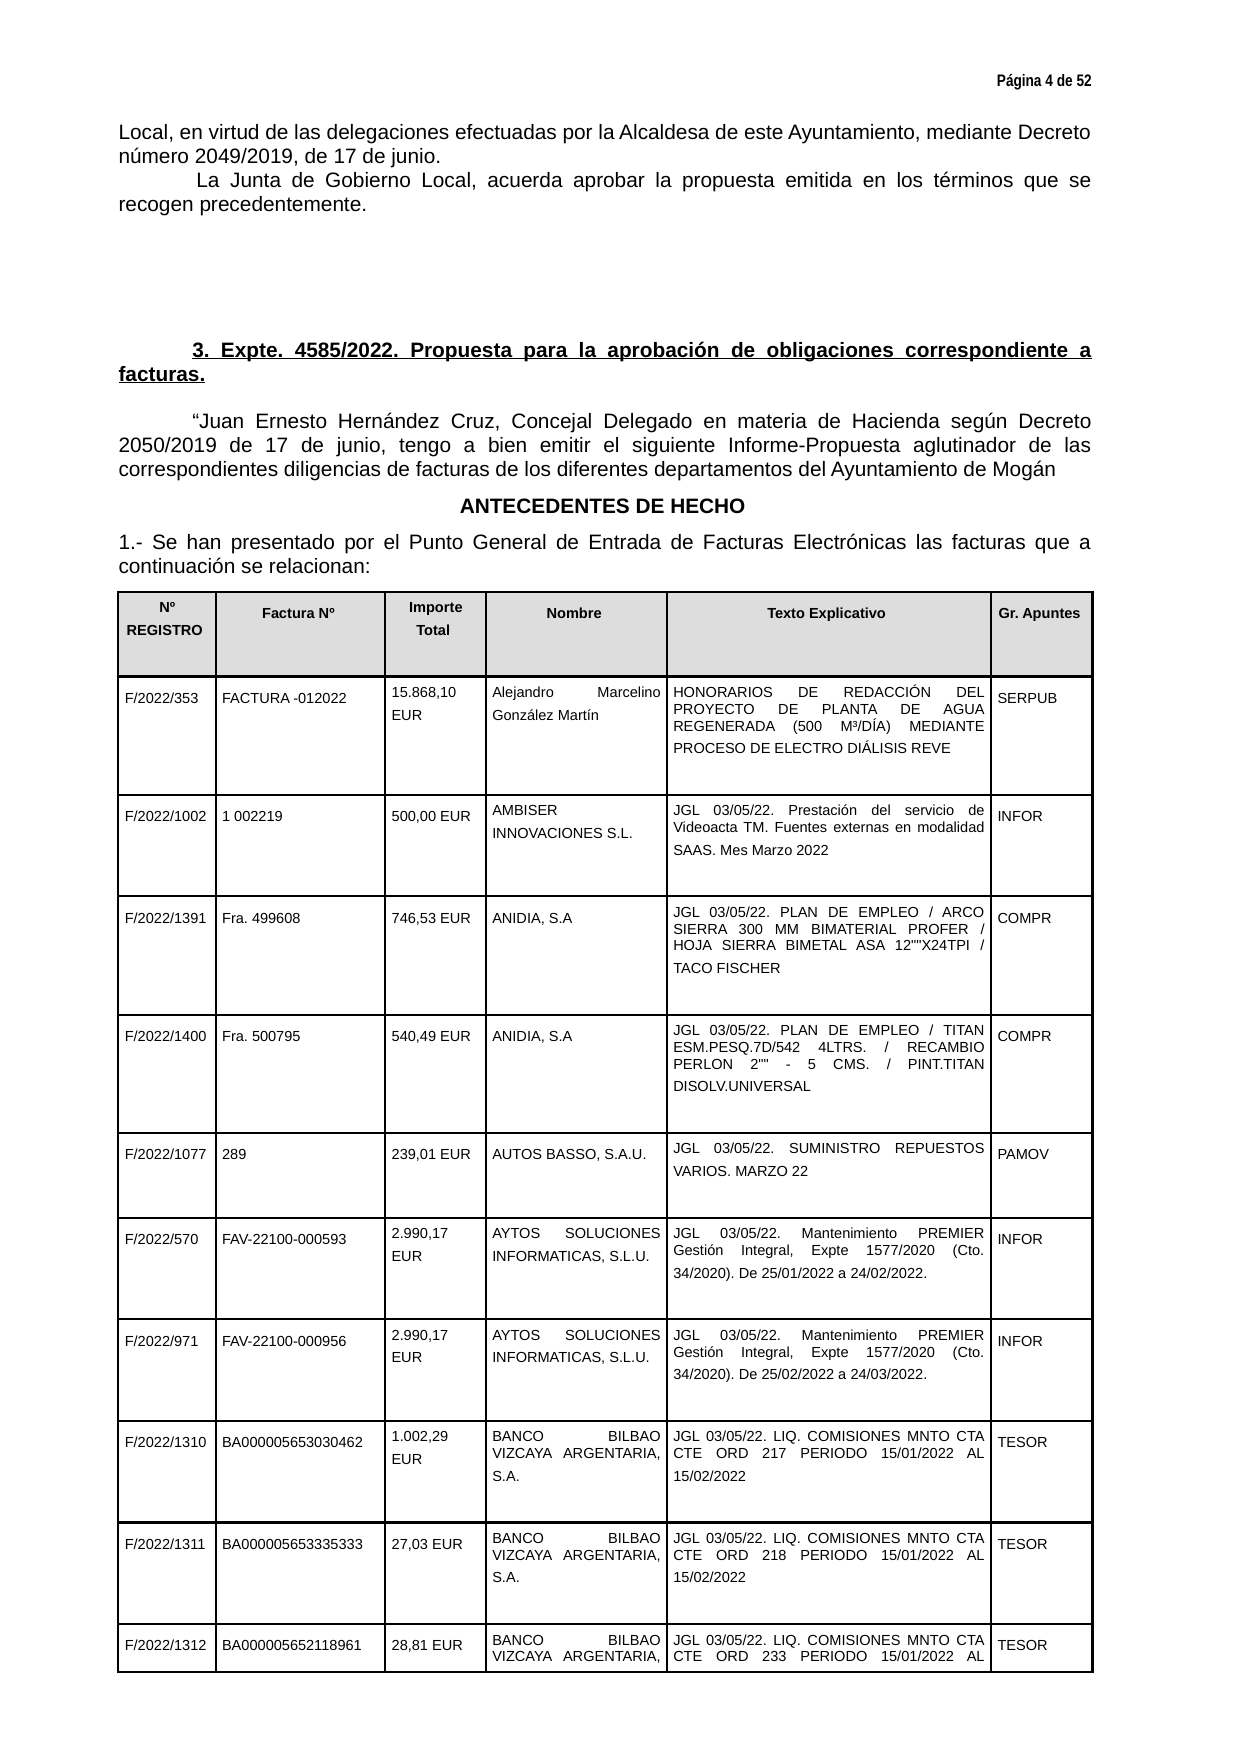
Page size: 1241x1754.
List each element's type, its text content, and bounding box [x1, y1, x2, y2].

table_cell 239,01 EUR [386, 1134, 485, 1217]
table_header Nº REGISTRO [119, 593, 215, 675]
table_cell 15.868,10 EUR [386, 678, 485, 794]
table_cell INFOR [992, 796, 1091, 895]
table_cell JGL 03/05/22. PLAN DE EMPLEO / ARCO SIERRA 300 MM BIMATERIAL PROFER / HOJA SIERRA BIMETAL ASA 12""X24TPI / TACO FISCHER [668, 897, 990, 1013]
table_cell AMBISER INNOVACIONES S.L. [487, 796, 666, 895]
table_cell Fra. 500795 [217, 1016, 384, 1132]
text La Junta de Gobierno Local, acuerda aprobar la propuesta emitida en los términos que se recogen precedentemente. [118, 168, 1092, 216]
table_cell COMPR [992, 897, 1091, 1013]
table_cell FAV-22100-000593 [217, 1219, 384, 1318]
table_cell FAV-22100-000956 [217, 1320, 384, 1420]
table_cell BANCO BILBAO VIZCAYA ARGENTARIA, S.A. [487, 1422, 666, 1521]
text 3. Expte. 4585/2022. Propuesta para la aprobación de obligaciones correspondiente a facturas. [118, 337, 1092, 385]
table_cell JGL 03/05/22. Mantenimiento PREMIER Gestión Integral, Expte 1577/2020 (Cto. 34/2020). De 25/02/2022 a 24/03/2022. [668, 1320, 990, 1420]
table_cell HONORARIOS DE REDACCIÓN DEL PROYECTO DE PLANTA DE AGUA REGENERADA (500 M³/DÍA) MEDIANTE PROCESO DE ELECTRO DIÁLISIS REVE [668, 678, 990, 794]
table_cell F/2022/1310 [119, 1422, 215, 1521]
table_header Nombre [487, 593, 666, 675]
table_cell JGL 03/05/22. PLAN DE EMPLEO / TITAN ESM.PESQ.7D/542 4LTRS. / RECAMBIO PERLON 2"" - 5 CMS. / PINT.TITAN DISOLV.UNIVERSAL [668, 1016, 990, 1132]
table_cell BANCO BILBAO VIZCAYA ARGENTARIA, S.A. [487, 1524, 666, 1623]
table_cell JGL 03/05/22. SUMINISTRO REPUESTOS VARIOS. MARZO 22 [668, 1134, 990, 1217]
table_cell F/2022/971 [119, 1320, 215, 1420]
table_cell AYTOS SOLUCIONES INFORMATICAS, S.L.U. [487, 1219, 666, 1318]
table_cell JGL 03/05/22. Prestación del servicio de Videoacta TM. Fuentes externas en modalidad SAAS. Mes Marzo 2022 [668, 796, 990, 895]
table_cell 1 002219 [217, 796, 384, 895]
table_cell 2.990,17 EUR [386, 1219, 485, 1318]
table_cell F/2022/353 [119, 678, 215, 794]
text “Juan Ernesto Hernández Cruz, Concejal Delegado en materia de Hacienda según Decreto 2050/2019 de 17 de junio, tengo a bien emitir el siguiente Informe-Propuesta aglutinador de las correspondientes diligencias de facturas de los diferentes departamentos del Ayuntamiento de Mogán [118, 409, 1092, 481]
table_cell JGL 03/05/22. LIQ. COMISIONES MNTO CTA CTE ORD 233 PERIODO 15/01/2022 AL [668, 1625, 990, 1671]
table_cell JGL 03/05/22. LIQ. COMISIONES MNTO CTA CTE ORD 217 PERIODO 15/01/2022 AL 15/02/2022 [668, 1422, 990, 1521]
table_header Factura Nº [217, 593, 384, 675]
table_cell 746,53 EUR [386, 897, 485, 1013]
table_cell 27,03 EUR [386, 1524, 485, 1623]
table_cell BA000005653335333 [217, 1524, 384, 1623]
table_cell 289 [217, 1134, 384, 1217]
table_header Texto Explicativo [668, 593, 990, 675]
table_cell ANIDIA, S.A [487, 897, 666, 1013]
table_cell 2.990,17 EUR [386, 1320, 485, 1420]
table_cell 540,49 EUR [386, 1016, 485, 1132]
table_cell 1.002,29 EUR [386, 1422, 485, 1521]
table_cell INFOR [992, 1219, 1091, 1318]
table_cell F/2022/1311 [119, 1524, 215, 1623]
table_cell F/2022/570 [119, 1219, 215, 1318]
table_cell SERPUB [992, 678, 1091, 794]
table_cell BA000005652118961 [217, 1625, 384, 1671]
table_cell PAMOV [992, 1134, 1091, 1217]
table_cell JGL 03/05/22. LIQ. COMISIONES MNTO CTA CTE ORD 218 PERIODO 15/01/2022 AL 15/02/2022 [668, 1524, 990, 1623]
text ANTECEDENTES DE HECHO [118, 494, 1092, 518]
table_cell AUTOS BASSO, S.A.U. [487, 1134, 666, 1217]
table_cell BA000005653030462 [217, 1422, 384, 1521]
table_cell ANIDIA, S.A [487, 1016, 666, 1132]
table_cell INFOR [992, 1320, 1091, 1420]
table_cell F/2022/1002 [119, 796, 215, 895]
table_cell TESOR [992, 1524, 1091, 1623]
table_cell JGL 03/05/22. Mantenimiento PREMIER Gestión Integral, Expte 1577/2020 (Cto. 34/2020). De 25/01/2022 a 24/02/2022. [668, 1219, 990, 1318]
text 1.- Se han presentado por el Punto General de Entrada de Facturas Electrónicas las facturas que a continuación se relacionan: [118, 530, 1092, 578]
table_cell 500,00 EUR [386, 796, 485, 895]
table_cell F/2022/1391 [119, 897, 215, 1013]
table_cell BANCO BILBAO VIZCAYA ARGENTARIA, [487, 1625, 666, 1671]
table_cell F/2022/1312 [119, 1625, 215, 1671]
table_cell F/2022/1400 [119, 1016, 215, 1132]
table_cell 28,81 EUR [386, 1625, 485, 1671]
table_cell TESOR [992, 1625, 1091, 1671]
table_cell Fra. 499608 [217, 897, 384, 1013]
table_cell AYTOS SOLUCIONES INFORMATICAS, S.L.U. [487, 1320, 666, 1420]
table_cell F/2022/1077 [119, 1134, 215, 1217]
table_cell TESOR [992, 1422, 1091, 1521]
table_cell COMPR [992, 1016, 1091, 1132]
table_cell Alejandro Marcelino González Martín [487, 678, 666, 794]
table_cell FACTURA -012022 [217, 678, 384, 794]
text Local, en virtud de las delegaciones efectuadas por la Alcaldesa de este Ayuntamiento, mediante Decreto número 2049/2019, de 17 de junio. [118, 120, 1092, 168]
table_header Gr. Apuntes [992, 593, 1091, 675]
table_header Importe Total [386, 593, 485, 675]
